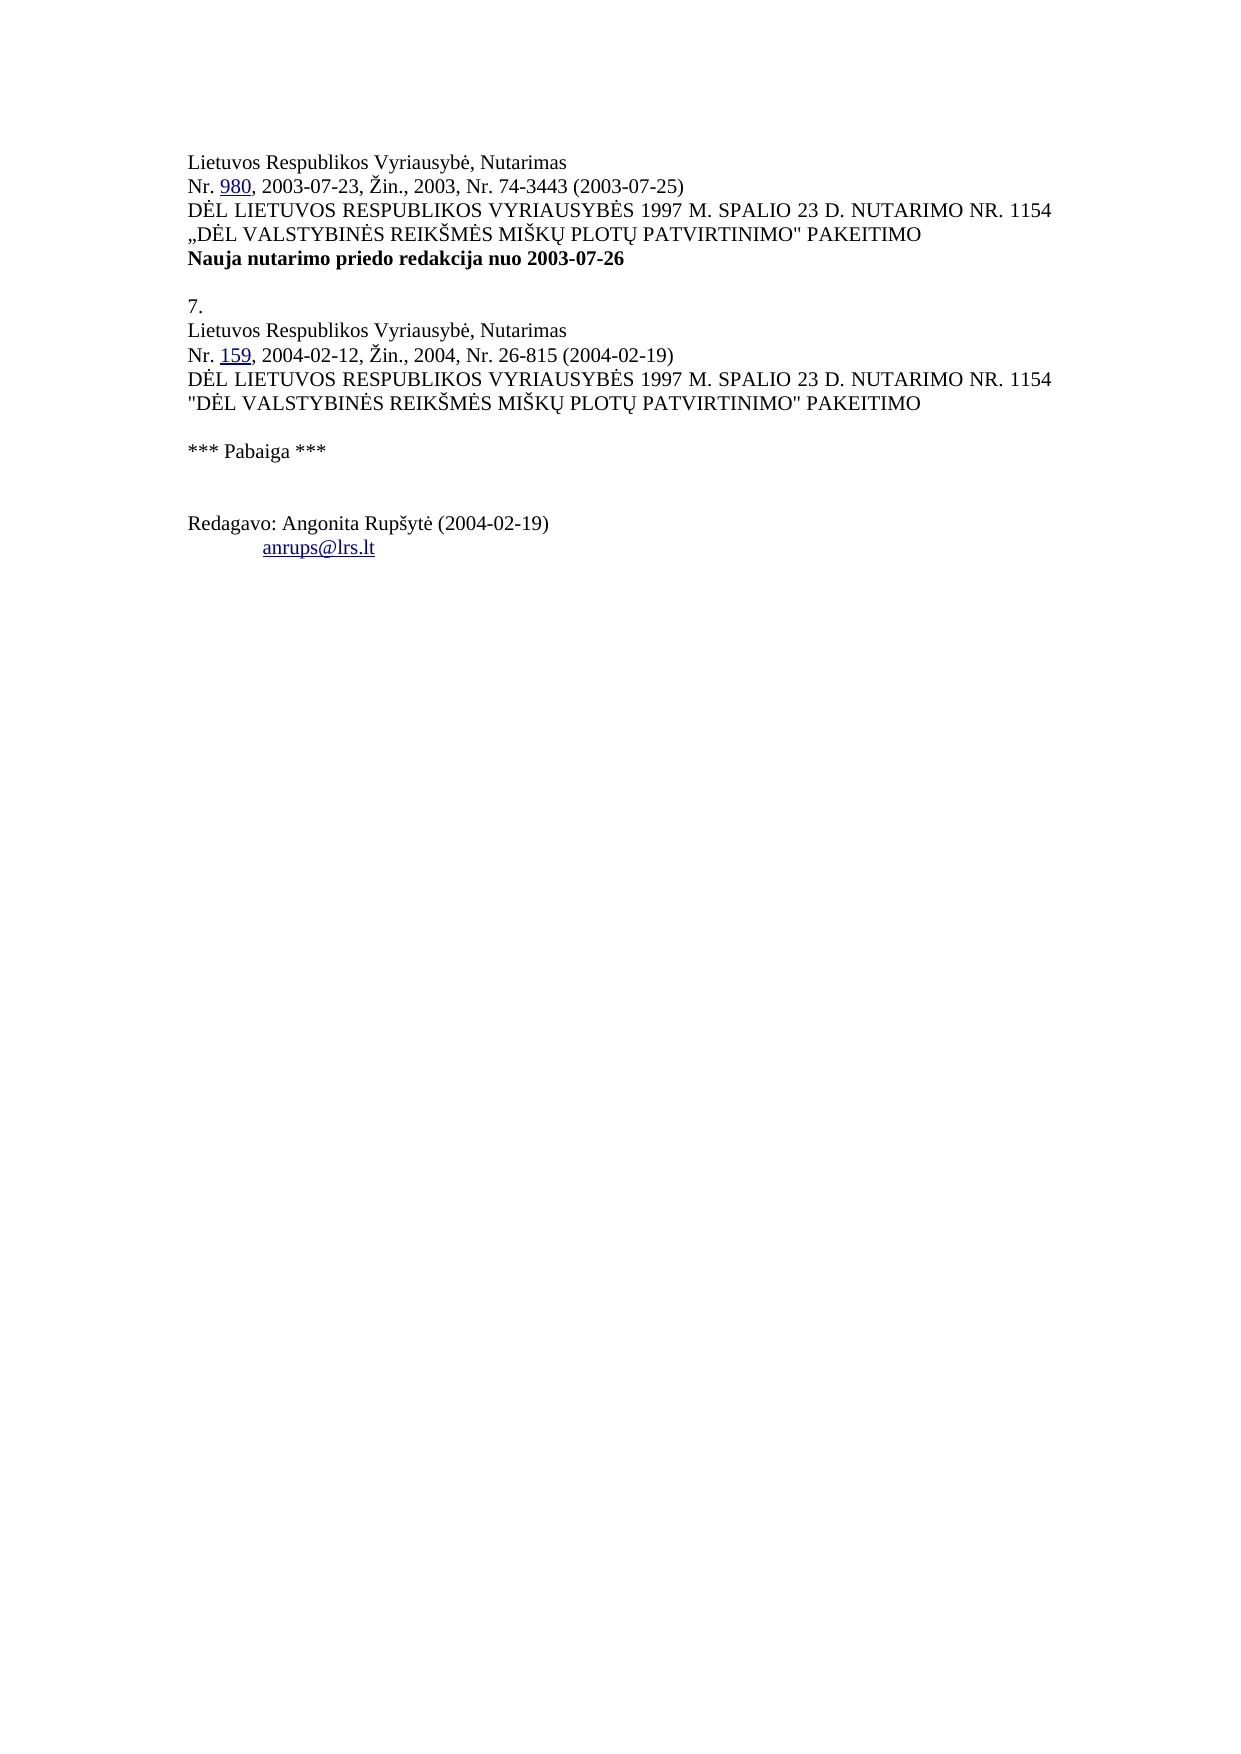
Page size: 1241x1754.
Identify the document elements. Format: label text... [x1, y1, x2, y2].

text Redagavo: Angonita Rupšytė (2004-02-19) [187, 511, 1053, 535]
text DĖL LIETUVOS RESPUBLIKOS VYRIAUSYBĖS 1997 M. SPALIO 23 D. NUTARIMO NR. 1154 "DĖL VALSTYBINĖS REIKŠMĖS MIŠKŲ PLOTŲ PATVIRTINIMO" PAKEITIMO [187, 367, 1053, 415]
text Lietuvos Respublikos Vyriausybė, Nutarimas [187, 318, 1053, 342]
text anrups@lrs.lt [187, 535, 1053, 559]
text *** Pabaiga *** [187, 439, 1053, 463]
text Nr. 159, 2004-02-12, Žin., 2004, Nr. 26-815 (2004-02-19) [187, 342, 1053, 367]
text 7. [187, 294, 1053, 318]
text DĖL LIETUVOS RESPUBLIKOS VYRIAUSYBĖS 1997 M. SPALIO 23 D. NUTARIMO NR. 1154 „DĖL VALSTYBINĖS REIKŠMĖS MIŠKŲ PLOTŲ PATVIRTINIMO" PAKEITIMO [187, 198, 1053, 246]
text Nr. 980, 2003-07-23, Žin., 2003, Nr. 74-3443 (2003-07-25) [187, 174, 1053, 198]
text Nauja nutarimo priedo redakcija nuo 2003-07-26 [187, 246, 1053, 270]
text Lietuvos Respublikos Vyriausybė, Nutarimas [187, 150, 1053, 174]
